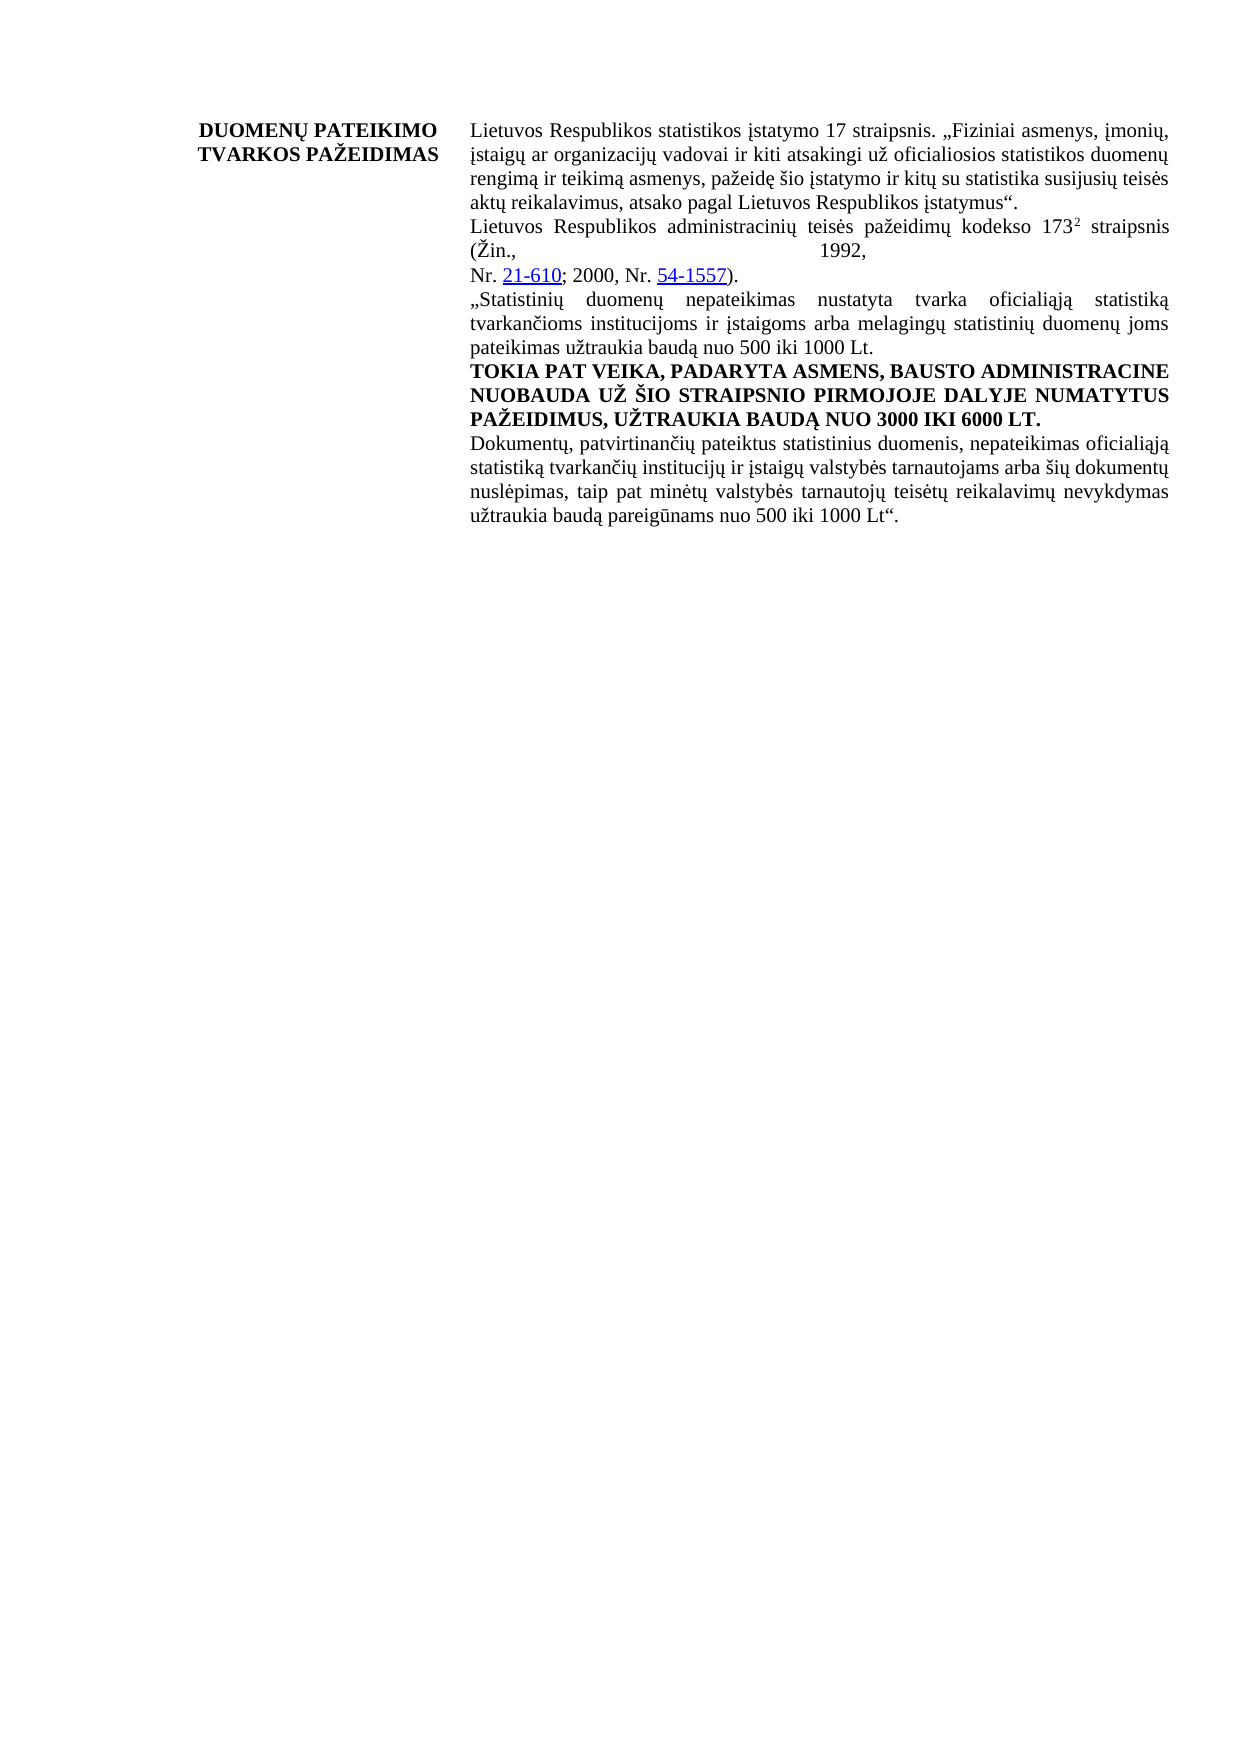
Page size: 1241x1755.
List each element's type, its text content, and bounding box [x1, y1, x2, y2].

table_cell Lietuvos Respublikos statistikos įstatymo 17 straipsnis. „Fiziniai asmenys, įmonių, įstaigų ar organizacijų vadovai ir kiti atsakingi už oficialiosios statistikos duomenų rengimą ir teikimą asmenys, pažeidę šio įstatymo ir kitų su statistika susijusių teisės aktų reikalavimus, atsako pagal Lietuvos Respublikos įstatymus“. Lietuvos Respublikos administracinių teisės pažeidimų kodekso 1732 straipsnis (Žin., 1992, Nr. 21-610; 2000, Nr. 54-1557). „Statistinių duomenų nepateikimas nustatyta tvarka oficialiąją statistiką tvarkančioms institucijoms ir įstaigoms arba melagingų statistinių duomenų joms pateikimas užtraukia baudą nuo 500 iki 1000 Lt. Tokia pat veika, padaryta asmens, bausto administracine nuobauda už šio straipsnio pirmojoje dalyje numatytus pažeidimus, užtraukia baudą nuo 3000 iki 6000 Lt. Dokumentų, patvirtinančių pateiktus statistinius duomenis, nepateikimas oficialiąją statistiką tvarkančių institucijų ir įstaigų valstybės tarnautojams arba šių dokumentų nuslėpimas, taip pat minėtų valstybės tarnautojų teisėtų reikalavimų nevykdymas užtraukia baudą pareigūnams nuo 500 iki 1000 Lt“. [459, 118, 1181, 527]
table_cell duomenų pateikimo tvarkos pažeidimas [177, 118, 459, 527]
